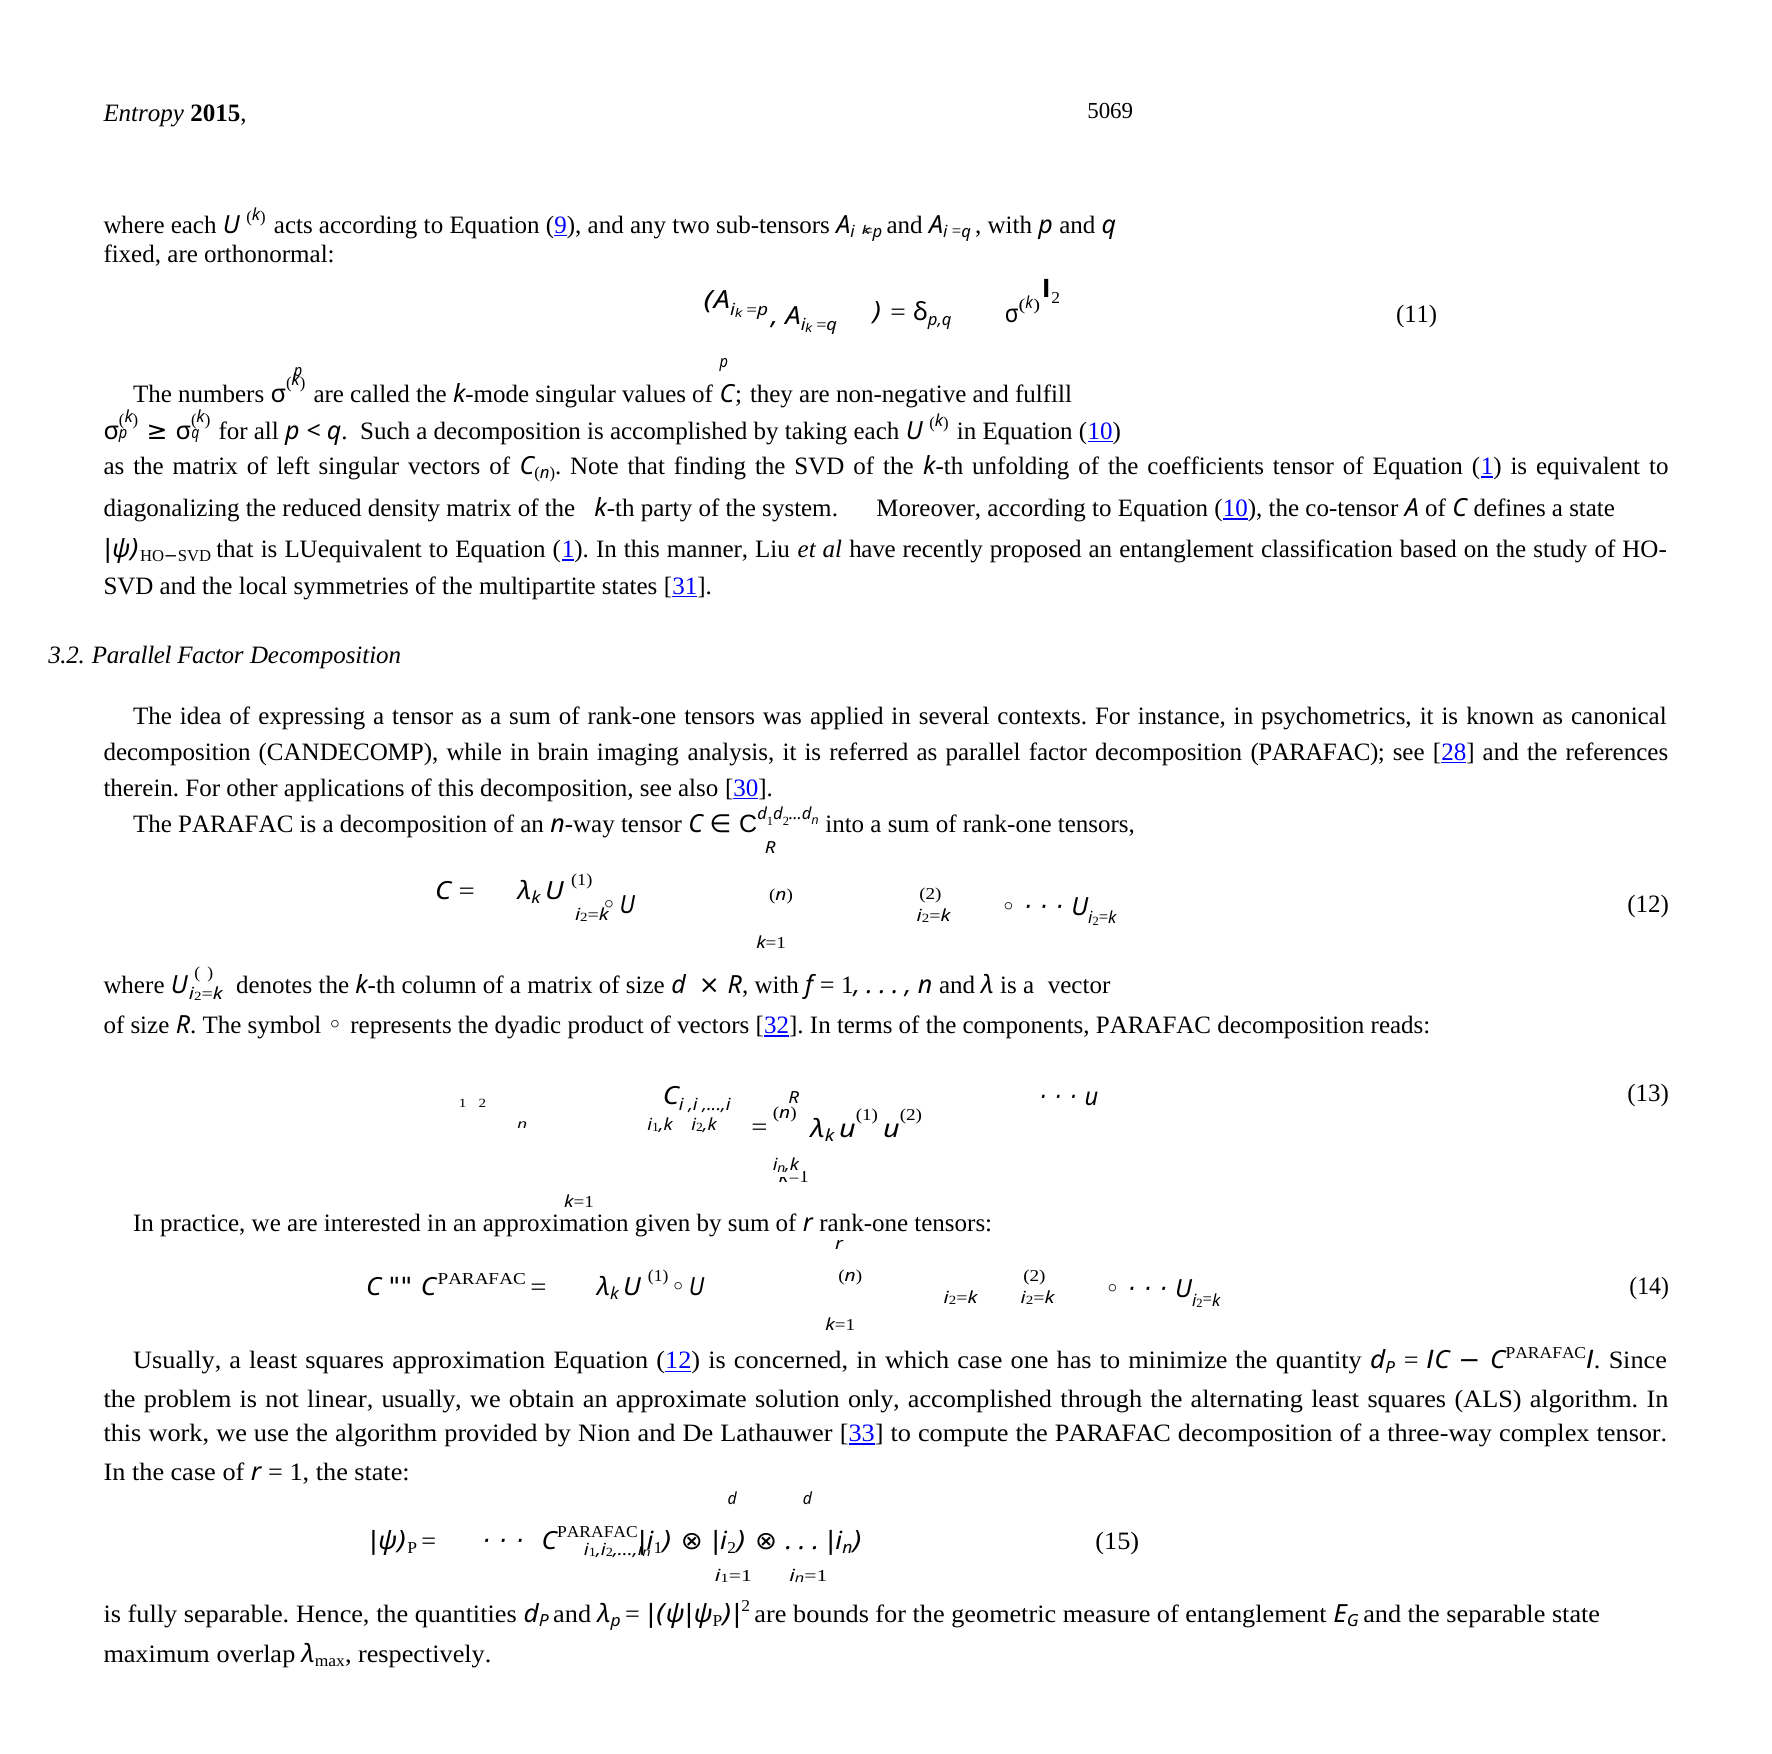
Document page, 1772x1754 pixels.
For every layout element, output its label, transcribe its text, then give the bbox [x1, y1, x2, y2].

text [92, 1313, 366, 1335]
text (2) [1023, 1266, 1098, 1285]
text as the matrix of left singular vectors of C(n). Note that finding the SVD of the k-th unfolding of the coefficients tensor of Equation (1) is equivalent to diagonalizing the reduced density matrix of the k-th party of the system. Moreover, according to Equation (10), the co-tensor A of C defines a state [103, 448, 1668, 524]
list U [688, 1275, 723, 1300]
text k=1 [669, 1313, 1588, 1335]
text , Aik =q [772, 297, 871, 338]
text In practice, we are interested in an approximation given by sum of r rank-one tensors: [133, 1204, 1680, 1238]
text [619, 918, 654, 936]
text i2=k [1020, 1286, 1098, 1308]
text [92, 1288, 366, 1308]
text i2=k [575, 907, 612, 924]
text q [191, 426, 199, 442]
text C = λk U (1) [435, 869, 875, 908]
text PARAFAC [669, 1270, 979, 1288]
text (13) [1157, 1078, 1668, 1107]
text (n) [769, 887, 793, 903]
text i1,i2,...,in [583, 1542, 658, 1559]
text i1,k [647, 1117, 676, 1134]
text (12) [1167, 889, 1668, 918]
list U [619, 893, 654, 918]
text r [92, 1247, 1588, 1265]
text i2=k [723, 1288, 979, 1308]
text |ψ)HO−SVD that is LUequivalent to Equation (1). In this manner, Liu et al have recently proposed an entanglement classification based on the study of HO-SVD and the local symmetries of the multipartite states [31]. [103, 531, 1668, 600]
text r [366, 1304, 669, 1343]
text Usually, a least squares approximation Equation (12) is concerned, in which case one has to minimize the quantity dP = IC − CPARAFACI. Since the problem is not linear, usually, we obtain an approximate solution only, accomplished through the alternating least squares (ALS) algorithm. In this work, we use the algorithm provided by Nion and De Lathauwer [33] to compute the PARAFAC decomposition of a three-way complex tensor. In the case of r = 1, the state: [103, 1342, 1668, 1488]
list Parallel Factor Decomposition [48, 641, 1680, 669]
text Ci ,i ,...,i [92, 1077, 732, 1117]
text · · · u [1039, 1078, 1152, 1112]
text 2 [478, 1098, 486, 1110]
text of size R. The symbol ◦ represents the dyadic product of vectors [32]. In terms of the components, PARAFAC decomposition reads: [103, 1007, 1680, 1041]
text in,k [773, 1159, 803, 1176]
text The numbers σ(k) are called the k-mode singular values of C; they are non-negative and fulfill [133, 372, 1680, 411]
text i2=k [189, 986, 226, 1003]
text |ψ)P = · · · CPARAFAC|i1) ⊗ |i2) ⊗ . . . |in) (15) [369, 1522, 1680, 1559]
text fixed, are orthonormal: [103, 247, 1680, 267]
text (2) [919, 884, 994, 903]
text [688, 1300, 723, 1318]
text [669, 1288, 688, 1308]
text 1 [459, 1098, 466, 1110]
text p [118, 426, 127, 442]
text The PARAFAC is a decomposition of an n-way tensor C ∈ Cd1d2...dn into a sum of rank-one tensors, [133, 809, 1680, 838]
text i2=k [916, 903, 994, 926]
text k [862, 225, 975, 237]
text C "" C = λk U (1) [366, 1265, 669, 1304]
text k=1 [92, 930, 1450, 953]
text i1=1 in=1 [92, 1564, 1450, 1586]
text The idea of expressing a tensor as a sum of rank-one tensors was applied in several contexts. For instance, in psychometrics, it is known as canonical decomposition (CANDECOMP), while in brain imaging analysis, it is referred as parallel factor decomposition (PARAFAC); see [28] and the references therein. For other applications of this decomposition, see also [30]. [103, 701, 1668, 802]
text (Aik =p [92, 282, 770, 322]
text (14) [1271, 1271, 1668, 1300]
text ◦ · · · Ui2=k [1105, 1271, 1266, 1311]
text σ(k)l2 (11) [994, 282, 1680, 332]
text d d [92, 1501, 1449, 1505]
text (n) [838, 1268, 862, 1284]
text is fully separable. Hence, the quantities dP and λp = |(ψ|ψP)|2 are bounds for the geometric measure of entanglement EG and the separable state maximum overlap λmax, respectively. [103, 1596, 1669, 1670]
text i2,k [691, 1117, 720, 1134]
text = λk u(1) u(2) [751, 1094, 1027, 1147]
text ◦ · · · Ui2=k [1001, 889, 1162, 929]
text where each U (k) acts according to Equation (9), and any two sub-tensors Ai =p and Ai =q , with p and q [103, 203, 1680, 242]
text σ(k) ≥ σ(k) for all p < q. Such a decomposition is accomplished by taking each U (k) in Equation (10) [103, 411, 1680, 447]
text ) = δp,q [873, 294, 988, 330]
text p [719, 354, 728, 371]
text where U ( ) denotes the k-th column of a matrix of size d × R, with f = 1, . . . , n and λ is a vector [103, 963, 1680, 1001]
text (n) [773, 1106, 797, 1122]
text n [517, 1119, 527, 1131]
